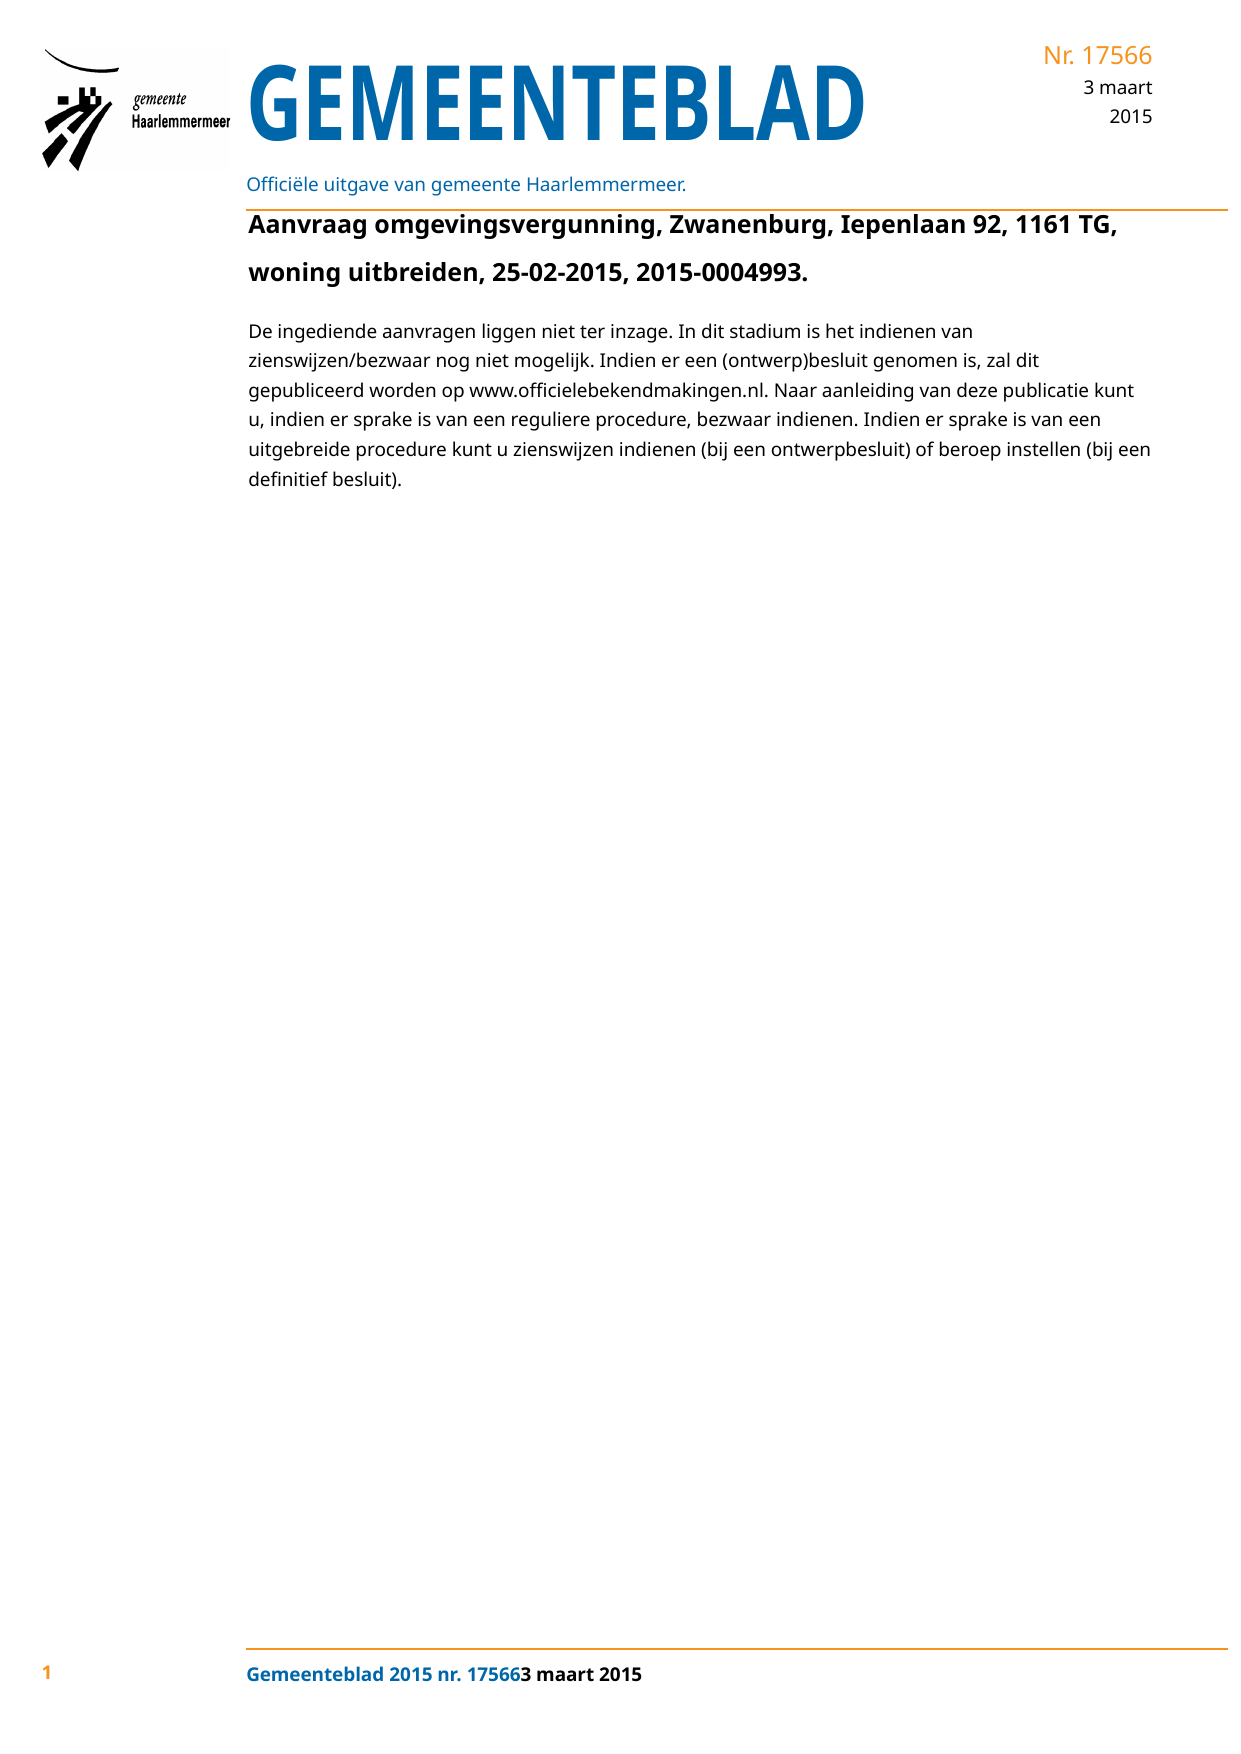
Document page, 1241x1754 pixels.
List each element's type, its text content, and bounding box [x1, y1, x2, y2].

text De ingediende aanvragen liggen niet ter inzage. In dit stadium is het indienen van zienswijzen/bezwaar nog niet mogelijk. Indien er een (ontwerp)besluit genomen is, zal dit gepubliceerd worden op www.officielebekendmakingen.nl. Naar aanleiding van deze publicatie kunt u, indien er sprake is van een reguliere procedure, bezwaar indienen. Indien er sprake is van een uitgebreide procedure kunt u zienswijzen indienen (bij een ontwerpbesluit) of beroep instellen (bij een definitief besluit). [248, 318, 1152, 492]
picture [41, 47, 231, 172]
text Aanvraag omgevingsvergunning, Zwanenburg, Iepenlaan 92, 1161 TG, woning uitbreiden, 25-02-2015, 2015-0004993. [248, 211, 1152, 288]
